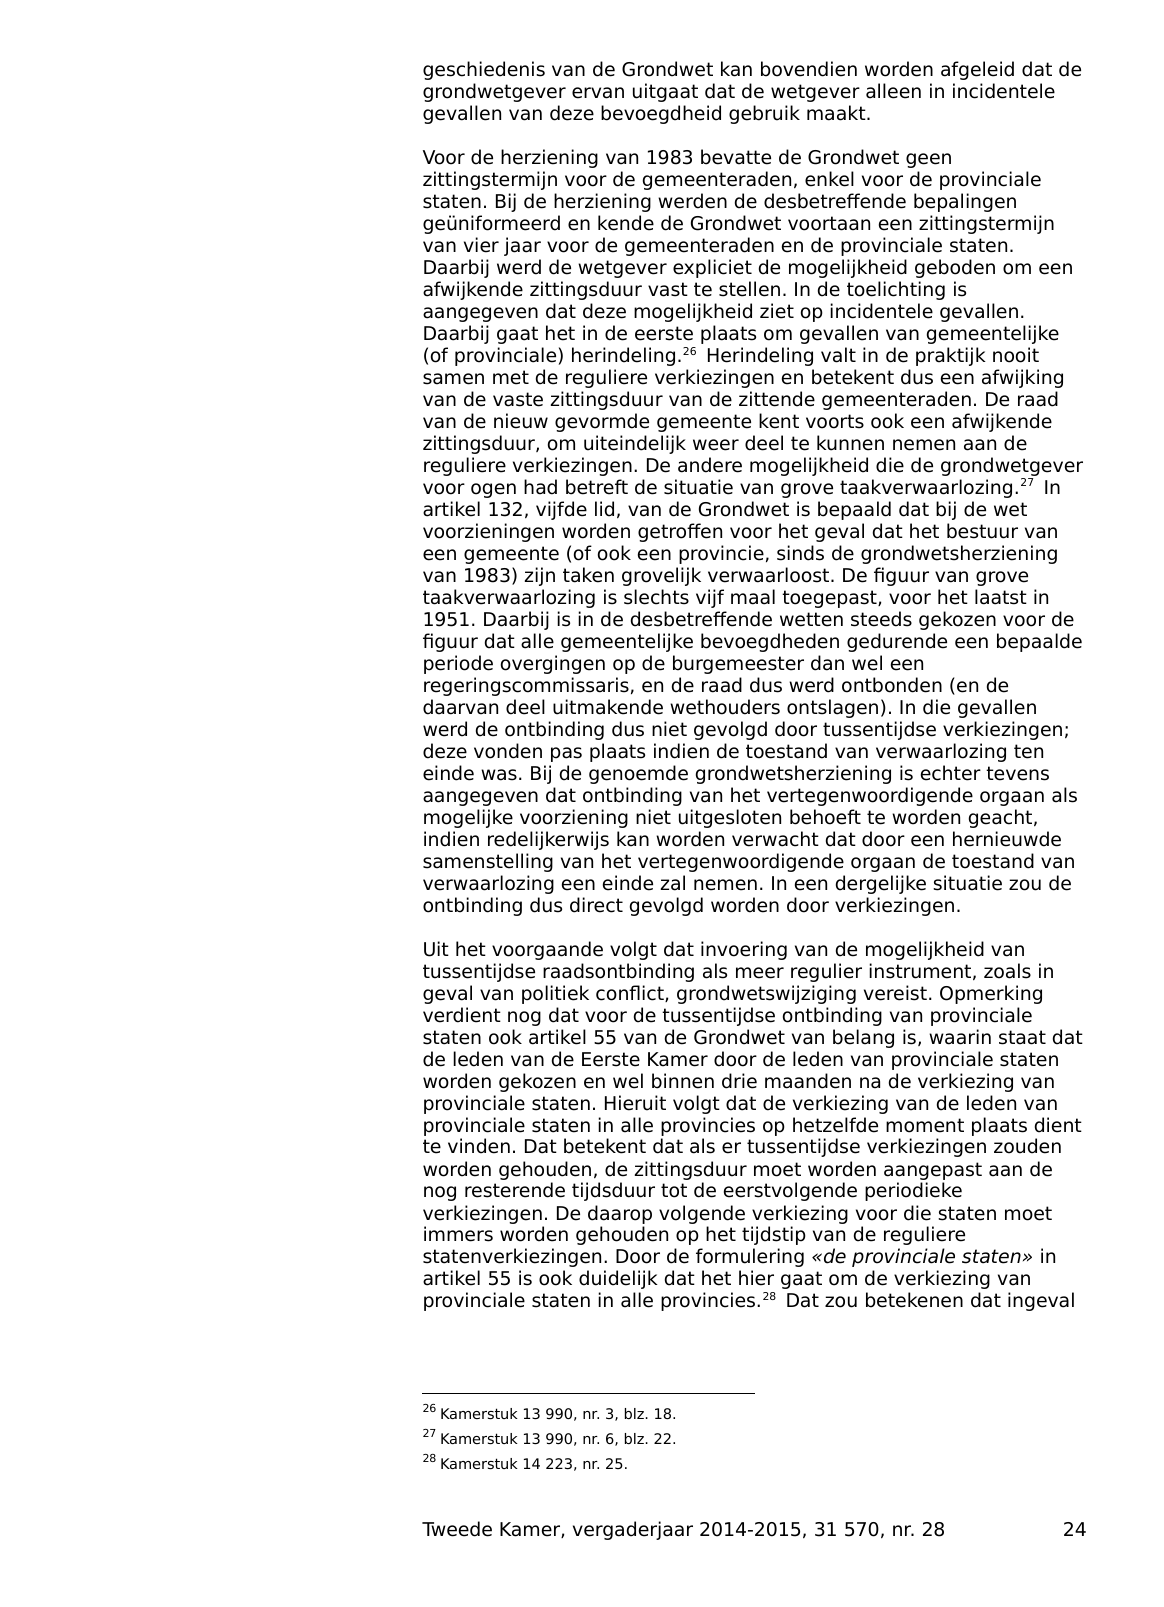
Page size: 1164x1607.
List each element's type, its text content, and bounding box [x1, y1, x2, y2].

text Kamerstuk 13 990, nr. 3, blz. 18. [422, 1402, 1087, 1424]
text Voor de herziening van 1983 bevatte de Grondwet geen zittingstermijn voor de gemeenteraden, enkel voor de provinciale staten. Bij de herziening werden de desbetreffende bepalingen geüniformeerd en kende de Grondwet voortaan een zittingstermijn van vier jaar voor de gemeenteraden en de provinciale staten. Daarbij werd de wetgever expliciet de mogelijkheid geboden om een afwijkende zittingsduur vast te stellen. In de toelichting is aangegeven dat deze mogelijkheid ziet op incidentele gevallen. Daarbij gaat het in de eerste plaats om gevallen van gemeentelijke (of provinciale) herindeling. Herindeling valt in de praktijk nooit samen met de reguliere verkiezingen en betekent dus een afwijking van de vaste zittingsduur van de zittende gemeenteraden. De raad van de nieuw gevormde gemeente kent voorts ook een afwijkende zittingsduur, om uiteindelijk weer deel te kunnen nemen aan de reguliere verkiezingen. De andere mogelijkheid die de grondwetgever voor ogen had betreft de situatie van grove taakverwaarlozing. In artikel 132, vijfde lid, van de Grondwet is bepaald dat bij de wet voorzieningen worden getroffen voor het geval dat het bestuur van een gemeente (of ook een provincie, sinds de grondwetsherziening van 1983) zijn taken grovelijk verwaarloost. De figuur van grove taakverwaarlozing is slechts vijf maal toegepast, voor het laatst in 1951. Daarbij is in de desbetreffende wetten steeds gekozen voor de figuur dat alle gemeentelijke bevoegdheden gedurende een bepaalde periode overgingen op de burgemeester dan wel een regeringscommissaris, en de raad dus werd ontbonden (en de daarvan deel uitmakende wethouders ontslagen). In die gevallen werd de ontbinding dus niet gevolgd door tussentijdse verkiezingen; deze vonden pas plaats indien de toestand van verwaarlozing ten einde was. Bij de genoemde grondwetsherziening is echter tevens aangegeven dat ontbinding van het vertegenwoordigende orgaan als mogelijke voorziening niet uitgesloten behoeft te worden geacht, indien redelijkerwijs kan worden verwacht dat door een hernieuwde samenstelling van het vertegenwoordigende orgaan de toestand van verwaarlozing een einde zal nemen. In een dergelijke situatie zou de ontbinding dus direct gevolgd worden door verkiezingen. [422, 147, 1087, 916]
text Kamerstuk 14 223, nr. 25. [422, 1452, 1087, 1474]
text geschiedenis van de Grondwet kan bovendien worden afgeleid dat de grondwetgever ervan uitgaat dat de wetgever alleen in incidentele gevallen van deze bevoegdheid gebruik maakt. [422, 59, 1087, 125]
text Uit het voorgaande volgt dat invoering van de mogelijkheid van tussentijdse raadsontbinding als meer regulier instrument, zoals in geval van politiek conflict, grondwetswijziging vereist. Opmerking verdient nog dat voor de tussentijdse ontbinding van provinciale staten ook artikel 55 van de Grondwet van belang is, waarin staat dat de leden van de Eerste Kamer door de leden van provinciale staten worden gekozen en wel binnen drie maanden na de verkiezing van provinciale staten. Hieruit volgt dat de verkiezing van de leden van provinciale staten in alle provincies op hetzelfde moment plaats dient te vinden. Dat betekent dat als er tussentijdse verkiezingen zouden worden gehouden, de zittingsduur moet worden aangepast aan de nog resterende tijdsduur tot de eerstvolgende periodieke verkiezingen. De daarop volgende verkiezing voor die staten moet immers worden gehouden op het tijdstip van de reguliere statenverkiezingen. Door de formulering «de provinciale staten» in artikel 55 is ook duidelijk dat het hier gaat om de verkiezing van provinciale staten in alle provincies. Dat zou betekenen dat ingeval [422, 939, 1087, 1312]
text Kamerstuk 13 990, nr. 6, blz. 22. [422, 1427, 1087, 1449]
